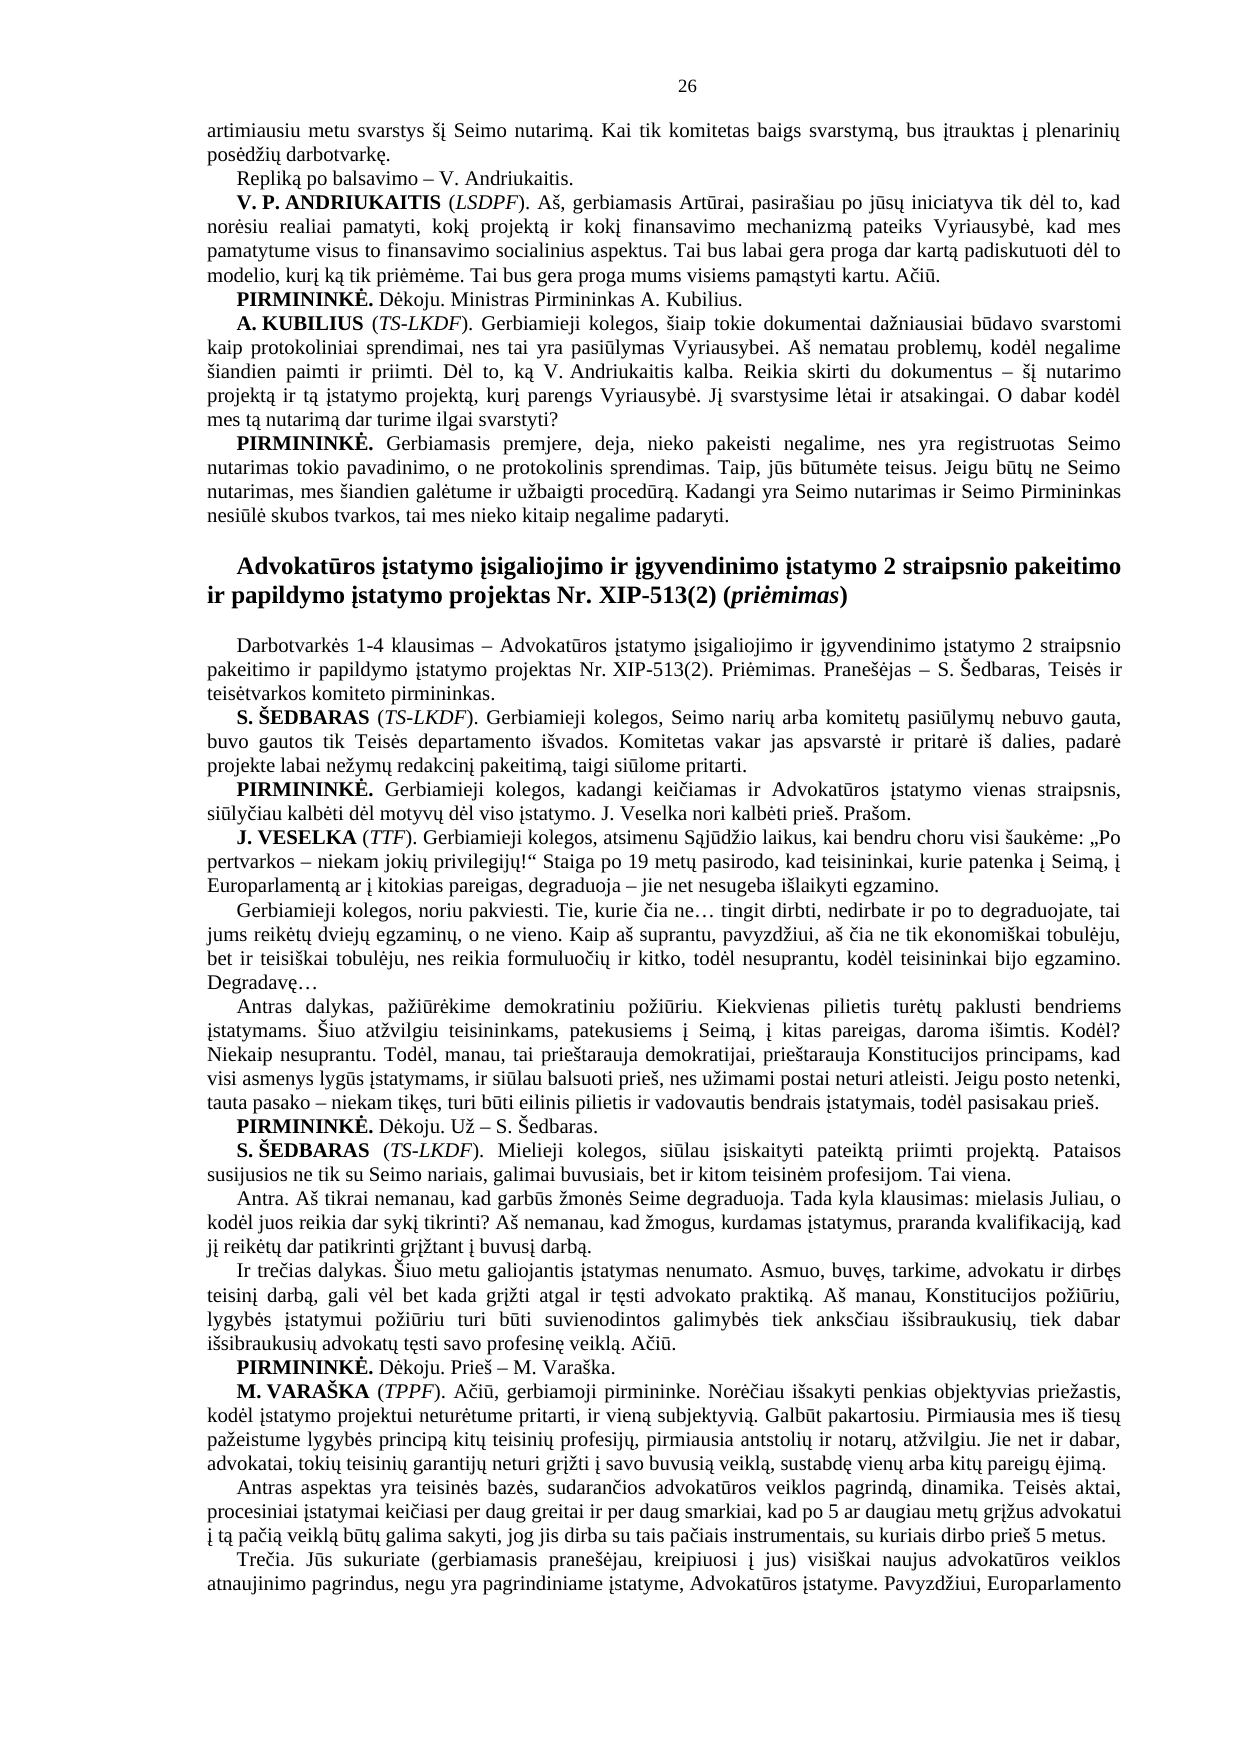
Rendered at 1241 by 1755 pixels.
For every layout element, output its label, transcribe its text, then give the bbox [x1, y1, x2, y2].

text Advokatūros įstatymo įsigaliojimo ir įgyvendinimo įstatymo 2 straipsnio pakeitimo ir papildymo įstatymo projektas Nr. XIP-513(2) (priėmimas) [207, 551, 1122, 609]
text Trečia. Jūs sukuriate (gerbiamasis pranešėjau, kreipiuosi į jus) visiškai naujus advokatūros veiklos atnaujinimo pagrindus, negu yra pagrindiniame įstatyme, Advokatūros įstatyme. Pavyzdžiui, Europarlamento [207, 1547, 1122, 1595]
text Antra. Aš tikrai nemanau, kad garbūs žmonės Seime degraduoja. Tada kyla klausimas: mielasis Juliau, o kodėl juos reikia dar sykį tikrinti? Aš nemanau, kad žmogus, kurdamas įstatymus, praranda kvalifikaciją, kad jį reikėtų dar patikrinti grįžtant į buvusį darbą. [207, 1186, 1122, 1258]
text Ir trečias dalykas. Šiuo metu galiojantis įstatymas nenumato. Asmuo, buvęs, tarkime, advokatu ir dirbęs teisinį darbą, gali vėl bet kada grįžti atgal ir tęsti advokato praktiką. Aš manau, Konstitucijos požiūriu, lygybės įstatymui požiūriu turi būti suvienodintos galimybės tiek anksčiau išsibraukusių, tiek dabar išsibraukusių advokatų tęsti savo profesinę veiklą. Ačiū. [207, 1258, 1122, 1355]
text PIRMININKĖ. Dėkoju. Ministras Pirmininkas A. Kubilius. [207, 287, 1122, 311]
text M. VARAŠKA (TPPF). Ačiū, gerbiamoji pirmininke. Norėčiau išsakyti penkias objektyvias priežastis, kodėl įstatymo projektui neturėtume pritarti, ir vieną subjektyvią. Galbūt pakartosiu. Pirmiausia mes iš tiesų pažeistume lygybės principą kitų teisinių profesijų, pirmiausia antstolių ir notarų, atžvilgiu. Jie net ir dabar, advokatai, tokių teisinių garantijų neturi grįžti į savo buvusią veiklą, sustabdę vienų arba kitų pareigų ėjimą. [207, 1379, 1122, 1475]
text Gerbiamieji kolegos, noriu pakviesti. Tie, kurie čia ne… tingit dirbti, nedirbate ir po to degraduojate, tai jums reikėtų dviejų egzaminų, o ne vieno. Kaip aš suprantu, pavyzdžiui, aš čia ne tik ekonomiškai tobulėju, bet ir teisiškai tobulėju, nes reikia formuluočių ir kitko, todėl nesuprantu, kodėl teisininkai bijo egzamino. Degradavę… [207, 897, 1122, 994]
text V. P. ANDRIUKAITIS (LSDPF). Aš, gerbiamasis Artūrai, pasirašiau po jūsų iniciatyva tik dėl to, kad norėsiu realiai pamatyti, kokį projektą ir kokį finansavimo mechanizmą pateiks Vyriausybė, kad mes pamatytume visus to finansavimo socialinius aspektus. Tai bus labai gera proga dar kartą padiskutuoti dėl to modelio, kurį ką tik priėmėme. Tai bus gera proga mums visiems pamąstyti kartu. Ačiū. [207, 190, 1122, 287]
text PIRMININKĖ. Dėkoju. Prieš – M. Varaška. [207, 1355, 1122, 1379]
text J. VESELKA (TTF). Gerbiamieji kolegos, atsimenu Sąjūdžio laikus, kai bendru choru visi šaukėme: „Po pertvarkos – niekam jokių privilegijų!“ Staiga po 19 metų pasirodo, kad teisininkai, kurie patenka į Seimą, į Europarlamentą ar į kitokias pareigas, degraduoja – jie net nesugeba išlaikyti egzamino. [207, 825, 1122, 897]
text S. ŠEDBARAS (TS-LKDF). Mielieji kolegos, siūlau įsiskaityti pateiktą priimti projektą. Pataisos susijusios ne tik su Seimo nariais, galimai buvusiais, bet ir kitom teisinėm profesijom. Tai viena. [207, 1138, 1122, 1186]
text Antras aspektas yra teisinės bazės, sudarančios advokatūros veiklos pagrindą, dinamika. Teisės aktai, procesiniai įstatymai keičiasi per daug greitai ir per daug smarkiai, kad po 5 ar daugiau metų grįžus advokatui į tą pačią veiklą būtų galima sakyti, jog jis dirba su tais pačiais instrumentais, su kuriais dirbo prieš 5 metus. [207, 1475, 1122, 1547]
text Antras dalykas, pažiūrėkime demokratiniu požiūriu. Kiekvienas pilietis turėtų paklusti bendriems įstatymams. Šiuo atžvilgiu teisininkams, patekusiems į Seimą, į kitas pareigas, daroma išimtis. Kodėl? Niekaip nesuprantu. Todėl, manau, tai prieštarauja demokratijai, prieštarauja Konstitucijos principams, kad visi asmenys lygūs įstatymams, ir siūlau balsuoti prieš, nes užimami postai neturi atleisti. Jeigu posto netenki, tauta pasako – niekam tikęs, turi būti eilinis pilietis ir vadovautis bendrais įstatymais, todėl pasisakau prieš. [207, 994, 1122, 1114]
text Darbotvarkės 1-4 klausimas – Advokatūros įstatymo įsigaliojimo ir įgyvendinimo įstatymo 2 straipsnio pakeitimo ir papildymo įstatymo projektas Nr. XIP-513(2). Priėmimas. Pranešėjas – S. Šedbaras, Teisės ir teisėtvarkos komiteto pirmininkas. [207, 633, 1122, 705]
text Repliką po balsavimo – V. Andriukaitis. [207, 166, 1122, 190]
text S. ŠEDBARAS (TS-LKDF). Gerbiamieji kolegos, Seimo narių arba komitetų pasiūlymų nebuvo gauta, buvo gautos tik Teisės departamento išvados. Komitetas vakar jas apsvarstė ir pritarė iš dalies, padarė projekte labai nežymų redakcinį pakeitimą, taigi siūlome pritarti. [207, 705, 1122, 777]
text A. KUBILIUS (TS-LKDF). Gerbiamieji kolegos, šiaip tokie dokumentai dažniausiai būdavo svarstomi kaip protokoliniai sprendimai, nes tai yra pasiūlymas Vyriausybei. Aš nematau problemų, kodėl negalime šiandien paimti ir priimti. Dėl to, ką V. Andriukaitis kalba. Reikia skirti du dokumentus – šį nutarimo projektą ir tą įstatymo projektą, kurį parengs Vyriausybė. Jį svarstysime lėtai ir atsakingai. O dabar kodėl mes tą nutarimą dar turime ilgai svarstyti? [207, 311, 1122, 431]
text PIRMININKĖ. Gerbiamieji kolegos, kadangi keičiamas ir Advokatūros įstatymo vienas straipsnis, siūlyčiau kalbėti dėl motyvų dėl viso įstatymo. J. Veselka nori kalbėti prieš. Prašom. [207, 777, 1122, 825]
text PIRMININKĖ. Gerbiamasis premjere, deja, nieko pakeisti negalime, nes yra registruotas Seimo nutarimas tokio pavadinimo, o ne protokolinis sprendimas. Taip, jūs būtumėte teisus. Jeigu būtų ne Seimo nutarimas, mes šiandien galėtume ir užbaigti procedūrą. Kadangi yra Seimo nutarimas ir Seimo Pirmininkas nesiūlė skubos tvarkos, tai mes nieko kitaip negalime padaryti. [207, 431, 1122, 527]
text PIRMININKĖ. Dėkoju. Už – S. Šedbaras. [207, 1114, 1122, 1138]
text artimiausiu metu svarstys šį Seimo nutarimą. Kai tik komitetas baigs svarstymą, bus įtrauktas į plenarinių posėdžių darbotvarkę. [207, 118, 1122, 166]
